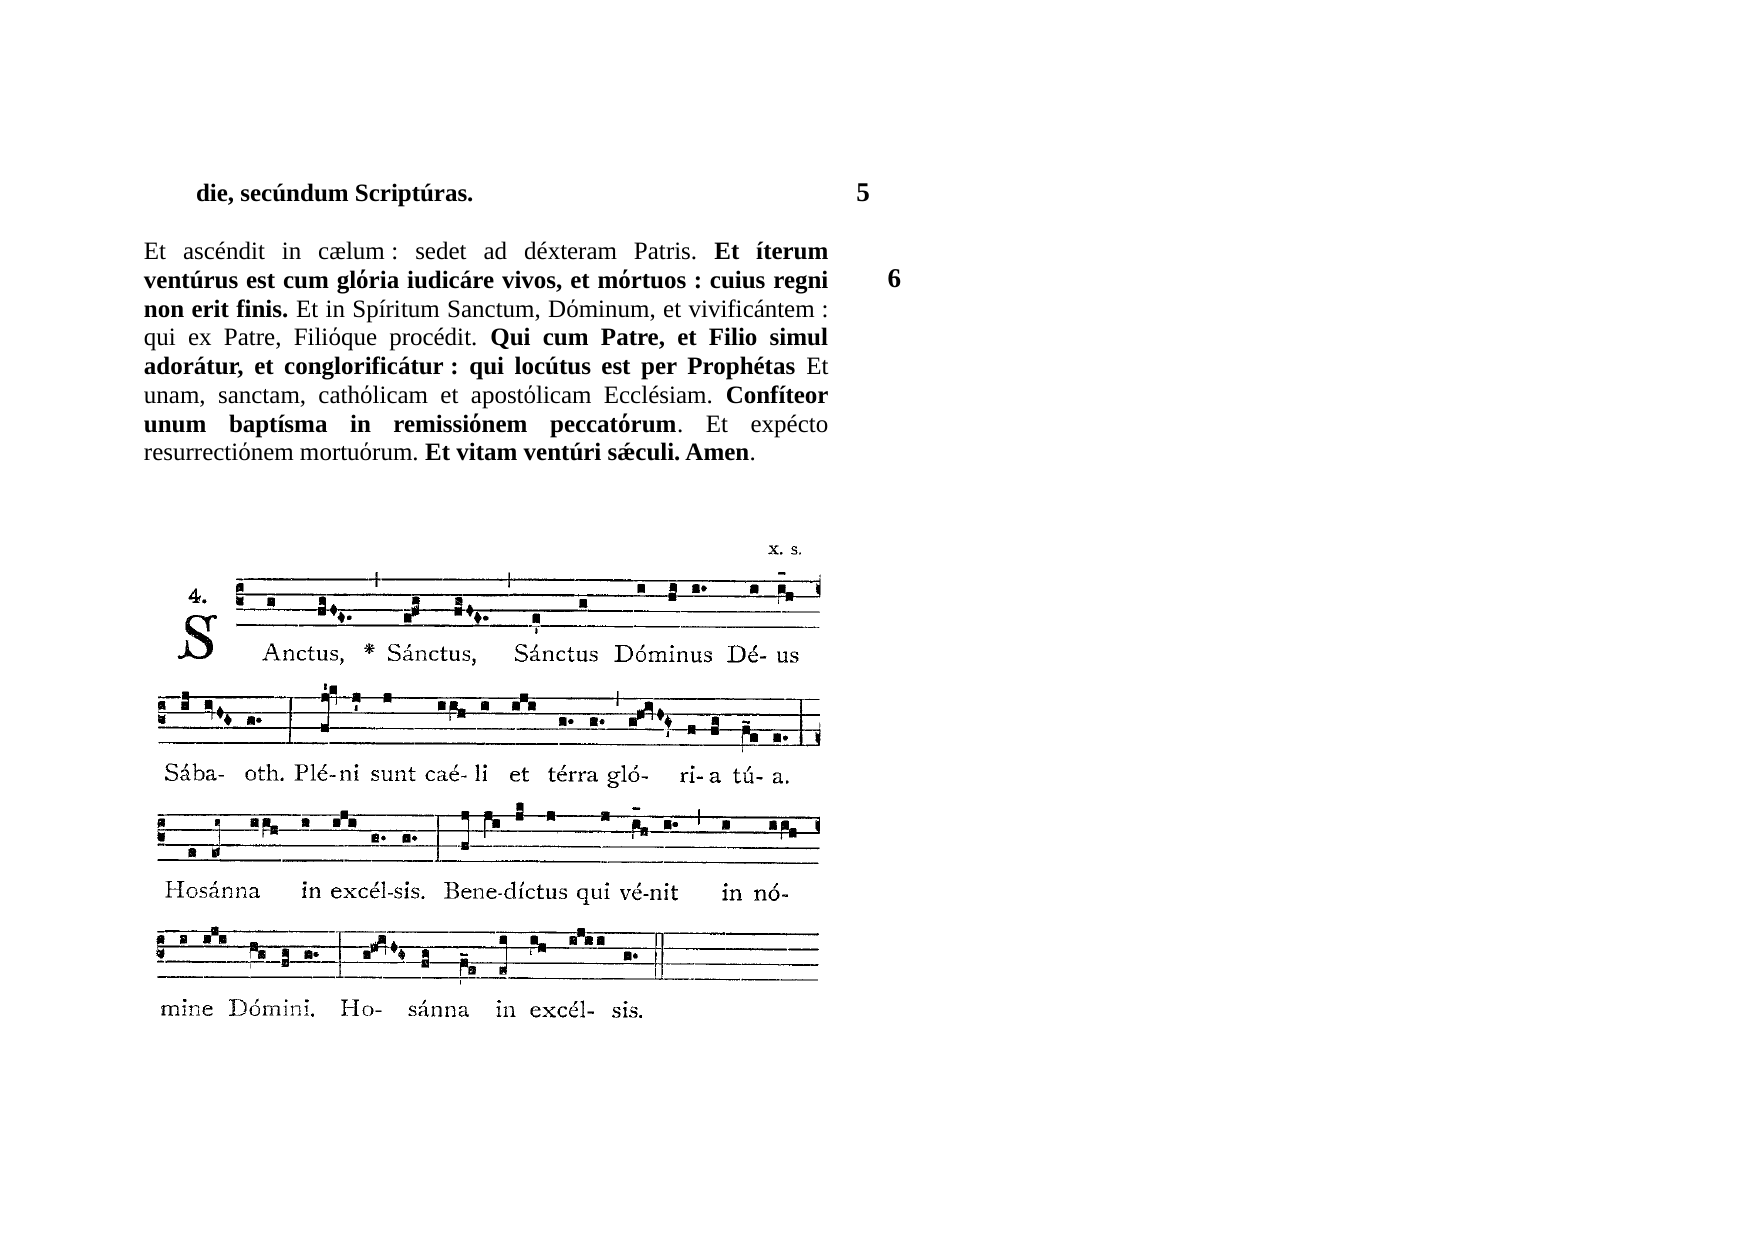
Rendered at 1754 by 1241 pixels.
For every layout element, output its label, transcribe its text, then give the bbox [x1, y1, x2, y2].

text die, secúndum Scriptúras. 5 [196, 176, 887, 207]
picture [150, 541, 835, 1028]
text Et ascéndit in cælum : sedet ad déxteram Patris. Et íterum ventúrus est cum glόria iudicáre vivos, et mόrtuos : cuius regni non erit finis. Et in Spíritum Sanctum, Dόminum, et vivificántem : qui ex Patre, Filiόque procédit. Qui cum Patre, et Filio simul adorátur, et conglorificátur : qui locútus est per Prophétas Et unam, sanctam, cathόlicam et apostόlicam Ecclésiam. Confíteor unum baptísma in remissiόnem peccatόrum. Et expécto resurrectiόnem mortuόrum. Et vitam ventúri sǽculi. Amen. [144, 207, 828, 466]
text 6 [887, 263, 1636, 294]
